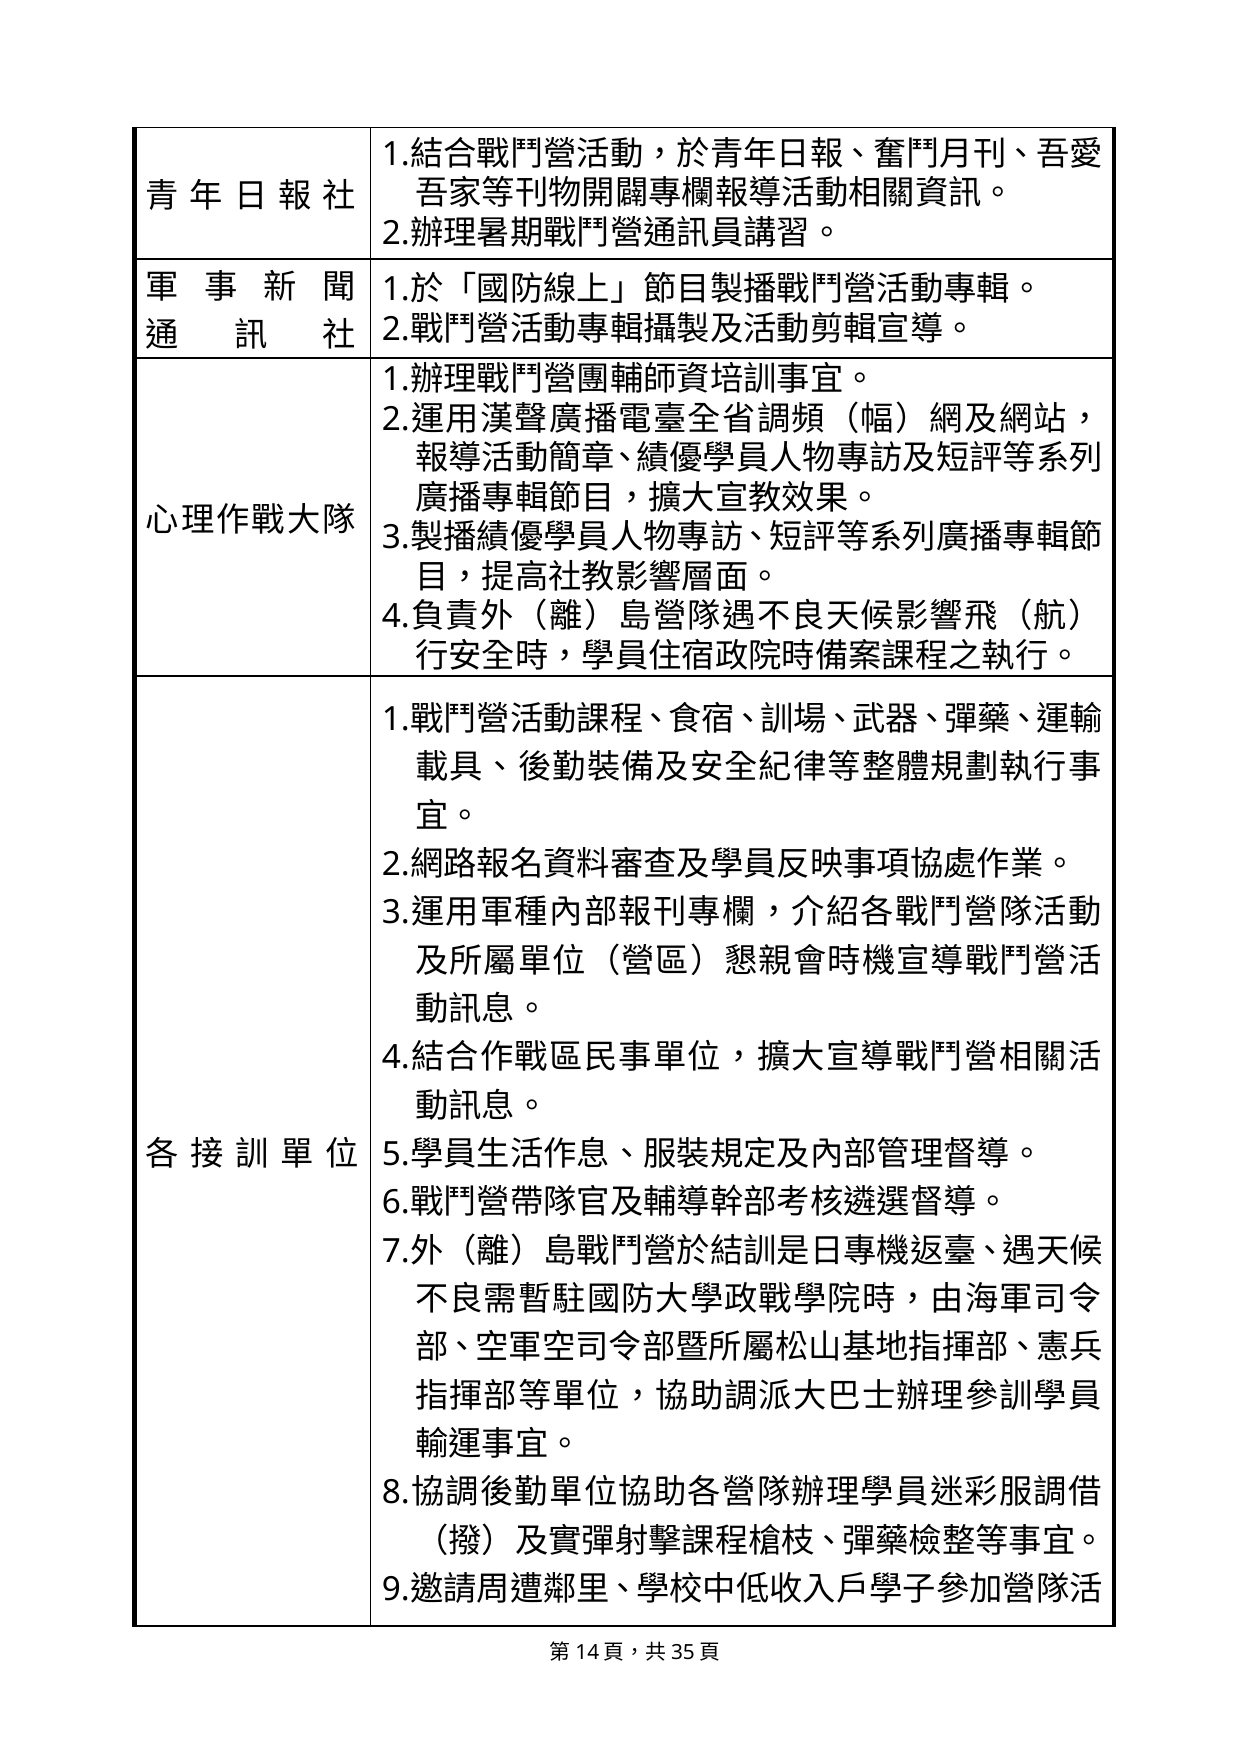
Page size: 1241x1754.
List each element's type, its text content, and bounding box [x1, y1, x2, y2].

table_cell 軍事新聞 通訊社 [137, 260, 370, 357]
table_cell 1.戰鬥營活動課程、食宿、訓場、武器、彈藥、運輸載具、後勤裝備及安全紀律等整體規劃執行事宜。 2.網路報名資料審查及學員反映事項協處作業。 3.運用軍種內部報刊專欄，介紹各戰鬥營隊活動及所屬單位（營區）懇親會時機宣導戰鬥營活動訊息。 4.結合作戰區民事單位，擴大宣導戰鬥營相關活動訊息。 5.學員生活作息、服裝規定及內部管理督導。 6.戰鬥營帶隊官及輔導幹部考核遴選督導。 7.外（離）島戰鬥營於結訓是日專機返臺、遇天候不良需暫駐國防大學政戰學院時，由海軍司令部、空軍空司令部暨所屬松山基地指揮部、憲兵指揮部等單位，協助調派大巴士辦理參訓學員輸運事宜。 8.協調後勤單位協助各營隊辦理學員迷彩服調借（撥）及實彈射擊課程槍枝、彈藥檢整等事宜。 9.邀請周遭鄰里、學校中低收入戶學子參加營隊活 [371, 677, 1112, 1625]
table_cell 1.結合戰鬥營活動，於青年日報、奮鬥月刊、吾愛吾家等刊物開闢專欄報導活動相關資訊。 2.辦理暑期戰鬥營通訊員講習。 [371, 128, 1112, 258]
table_cell 1.辦理戰鬥營團輔師資培訓事宜。 2.運用漢聲廣播電臺全省調頻（幅）網及網站，報導活動簡章、績優學員人物專訪及短評等系列廣播專輯節目，擴大宣教效果。 3.製播績優學員人物專訪、短評等系列廣播專輯節目，提高社教影響層面。 4.負責外（離）島營隊遇不良天候影響飛（航）行安全時，學員住宿政院時備案課程之執行。 [371, 359, 1112, 675]
table_cell 青年日報社 [137, 128, 370, 258]
table_cell 各接訓單位 [137, 677, 370, 1625]
table_cell 心理作戰大隊 [137, 359, 370, 675]
table_cell 1.於「國防線上」節目製播戰鬥營活動專輯。 2.戰鬥營活動專輯攝製及活動剪輯宣導。 [371, 260, 1112, 357]
